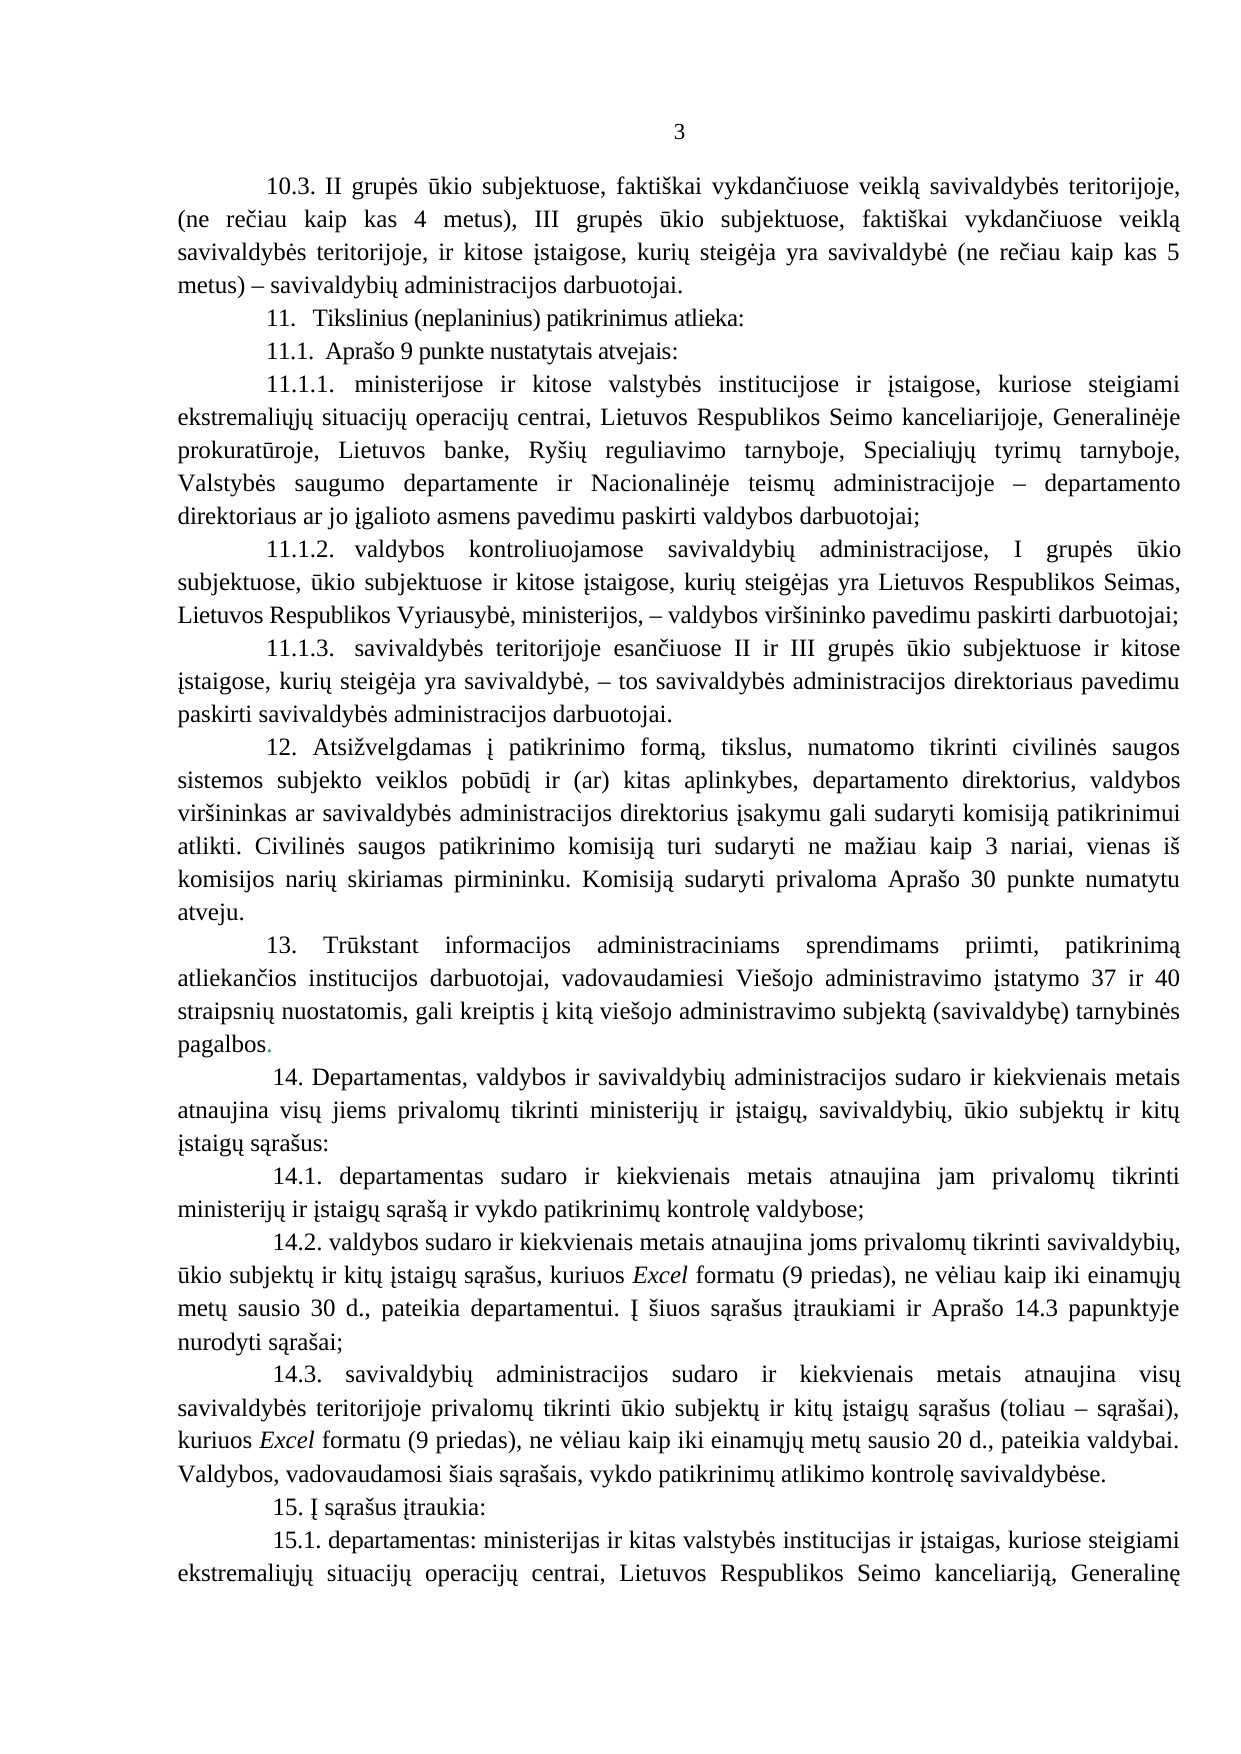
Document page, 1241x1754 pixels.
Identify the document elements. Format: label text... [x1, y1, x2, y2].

text 11.1. Aprašo 9 punkte nustatytais atvejais: [177, 336, 1181, 365]
text 13. Trūkstant informacijos administraciniams sprendimams priimti, patikrinimą atliekančios institucijos darbuotojai, vadovaudamiesi Viešojo administravimo įstatymo 37 ir 40 straipsnių nuostatomis, gali kreiptis į kitą viešojo administravimo subjektą (savivaldybę) tarnybinės pagalbos. [177, 930, 1181, 1058]
text 11. Tikslinius (neplaninius) patikrinimus atlieka: [177, 303, 1181, 332]
text 12. Atsižvelgdamas į patikrinimo formą, tikslus, numatomo tikrinti civilinės saugos sistemos subjekto veiklos pobūdį ir (ar) kitas aplinkybes, departamento direktorius, valdybos viršininkas ar savivaldybės administracijos direktorius įsakymu gali sudaryti komisiją patikrinimui atlikti. Civilinės saugos patikrinimo komisiją turi sudaryti ne mažiau kaip 3 nariai, vienas iš komisijos narių skiriamas pirmininku. Komisiją sudaryti privaloma Aprašo 30 punkte numatytu atveju. [177, 732, 1181, 926]
text 15. Į sąrašus įtraukia: [177, 1492, 1181, 1520]
text 14.3. savivaldybių administracijos sudaro ir kiekvienais metais atnaujina visų savivaldybės teritorijoje privalomų tikrinti ūkio subjektų ir kitų įstaigų sąrašus (toliau – sąrašai), kuriuos Excel formatu (9 priedas), ne vėliau kaip iki einamųjų metų sausio 20 d., pateikia valdybai. Valdybos, vadovaudamosi šiais sąrašais, vykdo patikrinimų atlikimo kontrolę savivaldybėse. [177, 1359, 1181, 1487]
text 10.3. II grupės ūkio subjektuose, faktiškai vykdančiuose veiklą savivaldybės teritorijoje, (ne rečiau kaip kas 4 metus), III grupės ūkio subjektuose, faktiškai vykdančiuose veiklą savivaldybės teritorijoje, ir kitose įstaigose, kurių steigėja yra savivaldybė (ne rečiau kaip kas 5 metus) – savivaldybių administracijos darbuotojai. [177, 171, 1181, 299]
text 14.1. departamentas sudaro ir kiekvienais metais atnaujina jam privalomų tikrinti ministerijų ir įstaigų sąrašą ir vykdo patikrinimų kontrolę valdybose; [177, 1161, 1181, 1223]
text 11.1.3. savivaldybės teritorijoje esančiuose II ir III grupės ūkio subjektuose ir kitose įstaigose, kurių steigėja yra savivaldybė, – tos savivaldybės administracijos direktoriaus pavedimu paskirti savivaldybės administracijos darbuotojai. [177, 633, 1181, 728]
text 11.1.2. valdybos kontroliuojamose savivaldybių administracijose, I grupės ūkio subjektuose, ūkio subjektuose ir kitose įstaigose, kurių steigėjas yra Lietuvos Respublikos Seimas, Lietuvos Respublikos Vyriausybė, ministerijos, – valdybos viršininko pavedimu paskirti darbuotojai; [177, 534, 1181, 629]
text 15.1. departamentas: ministerijas ir kitas valstybės institucijas ir įstaigas, kuriose steigiami ekstremaliųjų situacijų operacijų centrai, Lietuvos Respublikos Seimo kanceliariją, Generalinę [177, 1525, 1181, 1586]
text 11.1.1. ministerijose ir kitose valstybės institucijose ir įstaigose, kuriose steigiami ekstremaliųjų situacijų operacijų centrai, Lietuvos Respublikos Seimo kanceliarijoje, Generalinėje prokuratūroje, Lietuvos banke, Ryšių reguliavimo tarnyboje, Specialiųjų tyrimų tarnyboje, Valstybės saugumo departamente ir Nacionalinėje teismų administracijoje – departamento direktoriaus ar jo įgalioto asmens pavedimu paskirti valdybos darbuotojai; [177, 369, 1181, 530]
text 14.2. valdybos sudaro ir kiekvienais metais atnaujina joms privalomų tikrinti savivaldybių, ūkio subjektų ir kitų įstaigų sąrašus, kuriuos Excel formatu (9 priedas), ne vėliau kaip iki einamųjų metų sausio 30 d., pateikia departamentui. Į šiuos sąrašus įtraukiami ir Aprašo 14.3 papunktyje nurodyti sąrašai; [177, 1227, 1181, 1355]
text 14. Departamentas, valdybos ir savivaldybių administracijos sudaro ir kiekvienais metais atnaujina visų jiems privalomų tikrinti ministerijų ir įstaigų, savivaldybių, ūkio subjektų ir kitų įstaigų sąrašus: [177, 1062, 1181, 1157]
